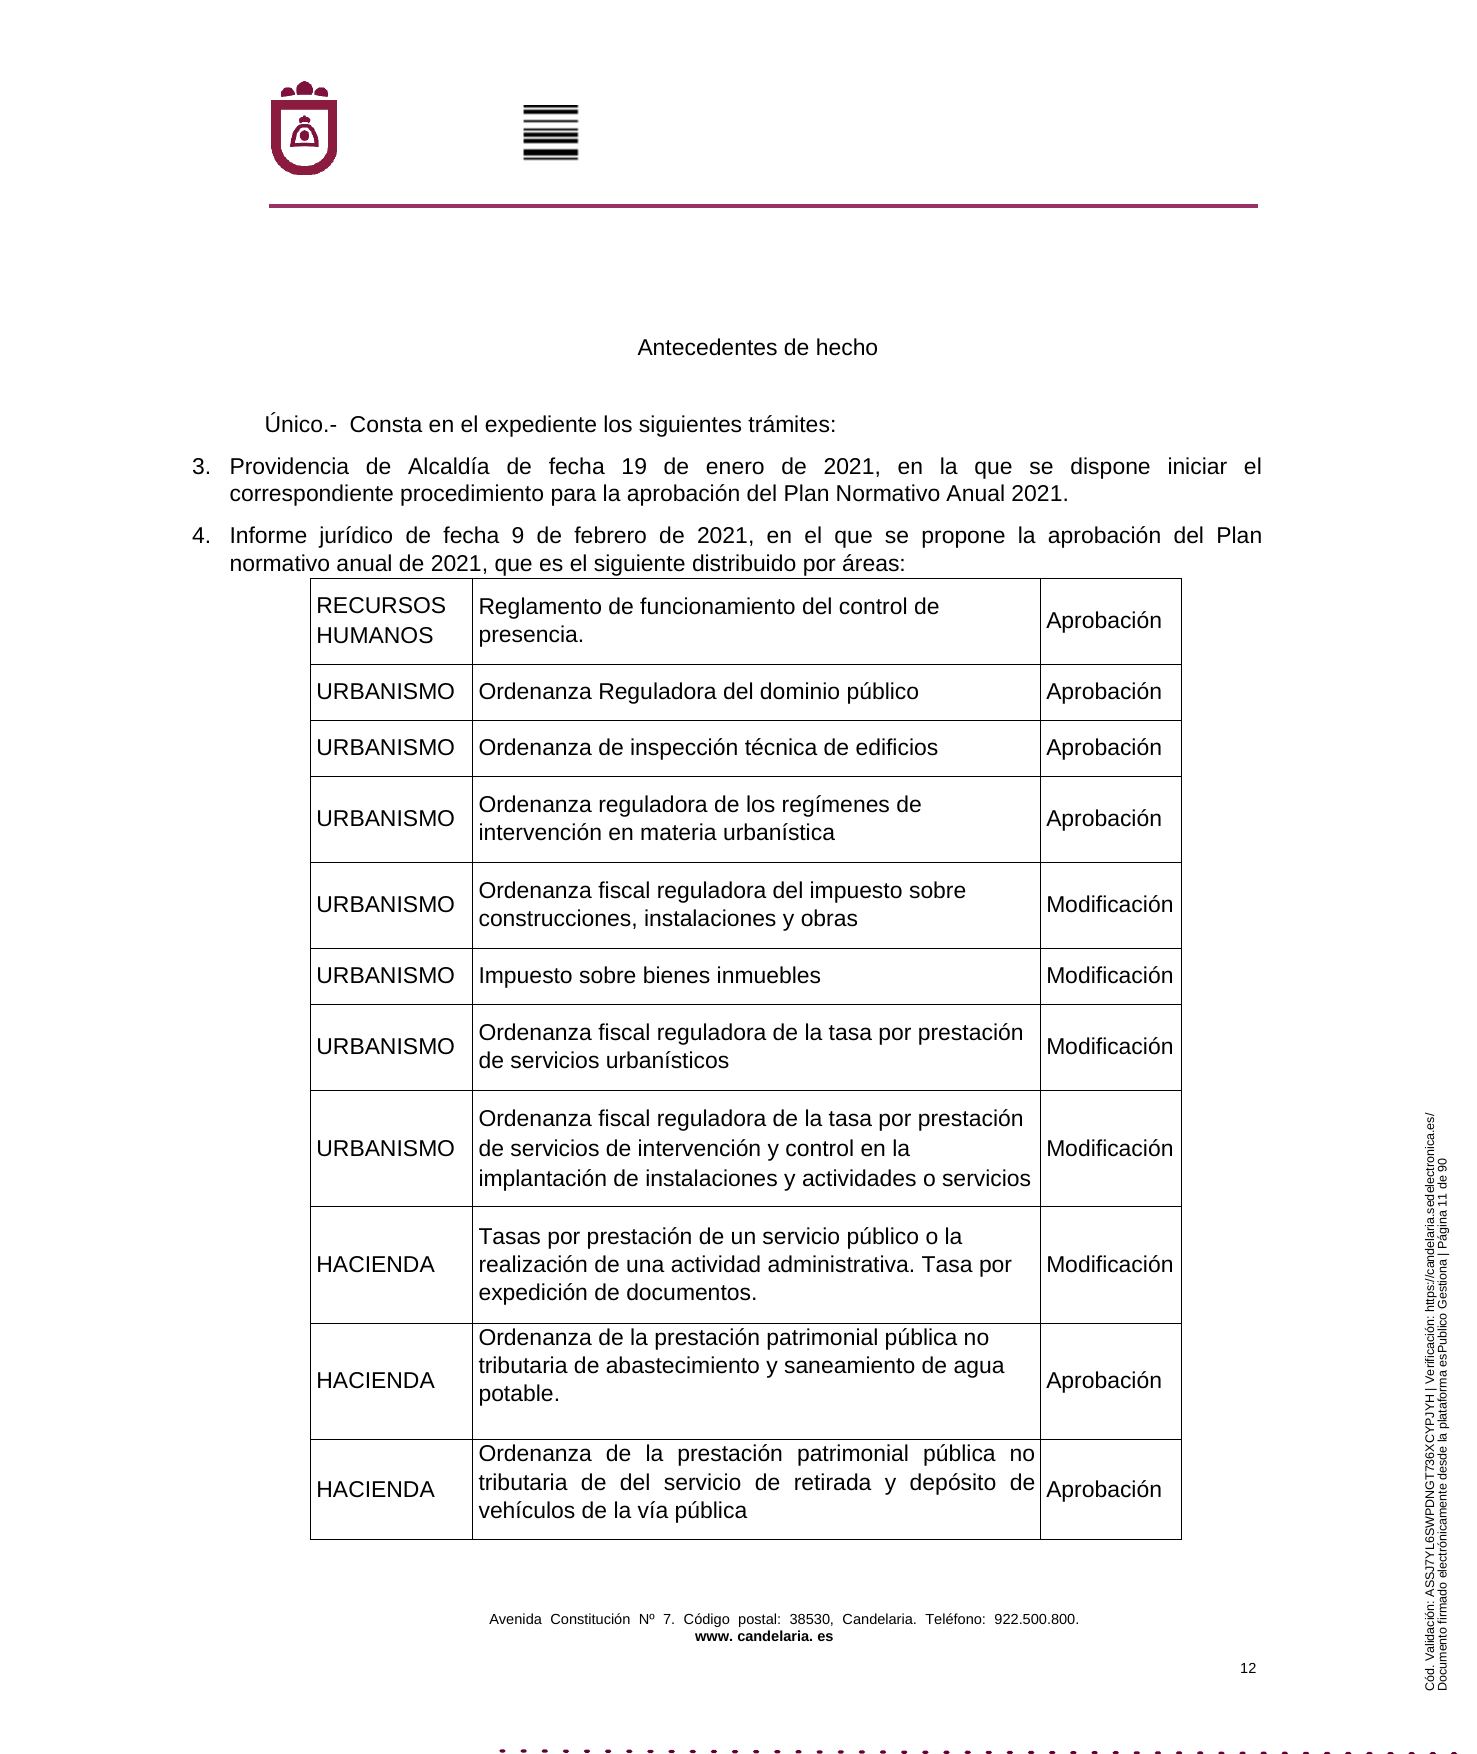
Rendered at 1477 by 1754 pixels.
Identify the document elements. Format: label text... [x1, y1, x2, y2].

table_cell URBANISMO [311, 665, 472, 719]
table_cell Modificación [1041, 949, 1181, 1004]
table_cell Modificación [1041, 1091, 1181, 1206]
table_cell Ordenanza reguladora de los regímenes de intervención en materia urbanística [473, 777, 1040, 862]
table_cell Ordenanza Reguladora del dominio público [473, 665, 1040, 719]
table_header Reglamento de funcionamiento del control de presencia. [473, 579, 1040, 664]
table_cell URBANISMO [311, 1005, 472, 1090]
table_cell Ordenanza de la prestación patrimonial pública no tributaria de abastecimiento y saneamiento de agua potable. [473, 1324, 1040, 1439]
table_cell Ordenanza fiscal reguladora de la tasa por prestación de servicios urbanísticos [473, 1005, 1040, 1090]
table_cell Aprobación [1041, 777, 1181, 862]
table_cell Aprobación [1041, 721, 1181, 776]
table_cell Tasas por prestación de un servicio público o la realización de una actividad administrativa. Tasa por expedición de documentos. [473, 1207, 1040, 1323]
table_cell Ordenanza de inspección técnica de edificios [473, 721, 1040, 776]
table_cell Aprobación [1041, 665, 1181, 719]
table_cell URBANISMO [311, 949, 472, 1004]
table_cell HACIENDA [311, 1440, 472, 1539]
table_header Aprobación [1041, 579, 1181, 664]
list Informe jurídico de fecha 9 de febrero de 2021, en el que se propone la aprobación del Plan normativo anual de 2021, que es el siguiente distribuido por áreas: [192, 522, 1263, 576]
table_cell HACIENDA [311, 1207, 472, 1323]
table_cell URBANISMO [311, 863, 472, 948]
table_cell Aprobación [1041, 1324, 1181, 1439]
table_cell URBANISMO [311, 777, 472, 862]
list Providencia de Alcaldía de fecha 19 de enero de 2021, en la que se dispone iniciar el correspondiente procedimiento para la aprobación del Plan Normativo Anual 2021. [192, 453, 1263, 507]
table_cell Modificación [1041, 863, 1181, 948]
table_cell URBANISMO [311, 721, 472, 776]
table_cell Modificación [1041, 1207, 1181, 1323]
table_cell URBANISMO [311, 1091, 472, 1206]
table_header RECURSOS HUMANOS [311, 579, 472, 664]
table_cell Impuesto sobre bienes inmuebles [473, 949, 1040, 1004]
table_cell HACIENDA [311, 1324, 472, 1439]
text Antecedentes de hecho [229, 334, 1299, 360]
table_cell Ordenanza de la prestación patrimonial pública no tributaria de del servicio de retirada y depósito de vehículos de la vía pública [473, 1440, 1040, 1539]
table_cell Aprobación [1041, 1440, 1181, 1539]
table_cell Ordenanza fiscal reguladora de la tasa por prestación de servicios de intervención y control en la implantación de instalaciones y actividades o servicios [473, 1091, 1040, 1206]
table_cell Modificación [1041, 1005, 1181, 1090]
table_cell Ordenanza fiscal reguladora del impuesto sobre construcciones, instalaciones y obras [473, 863, 1040, 948]
text Único.- Consta en el expediente los siguientes trámites: [264, 411, 1263, 437]
